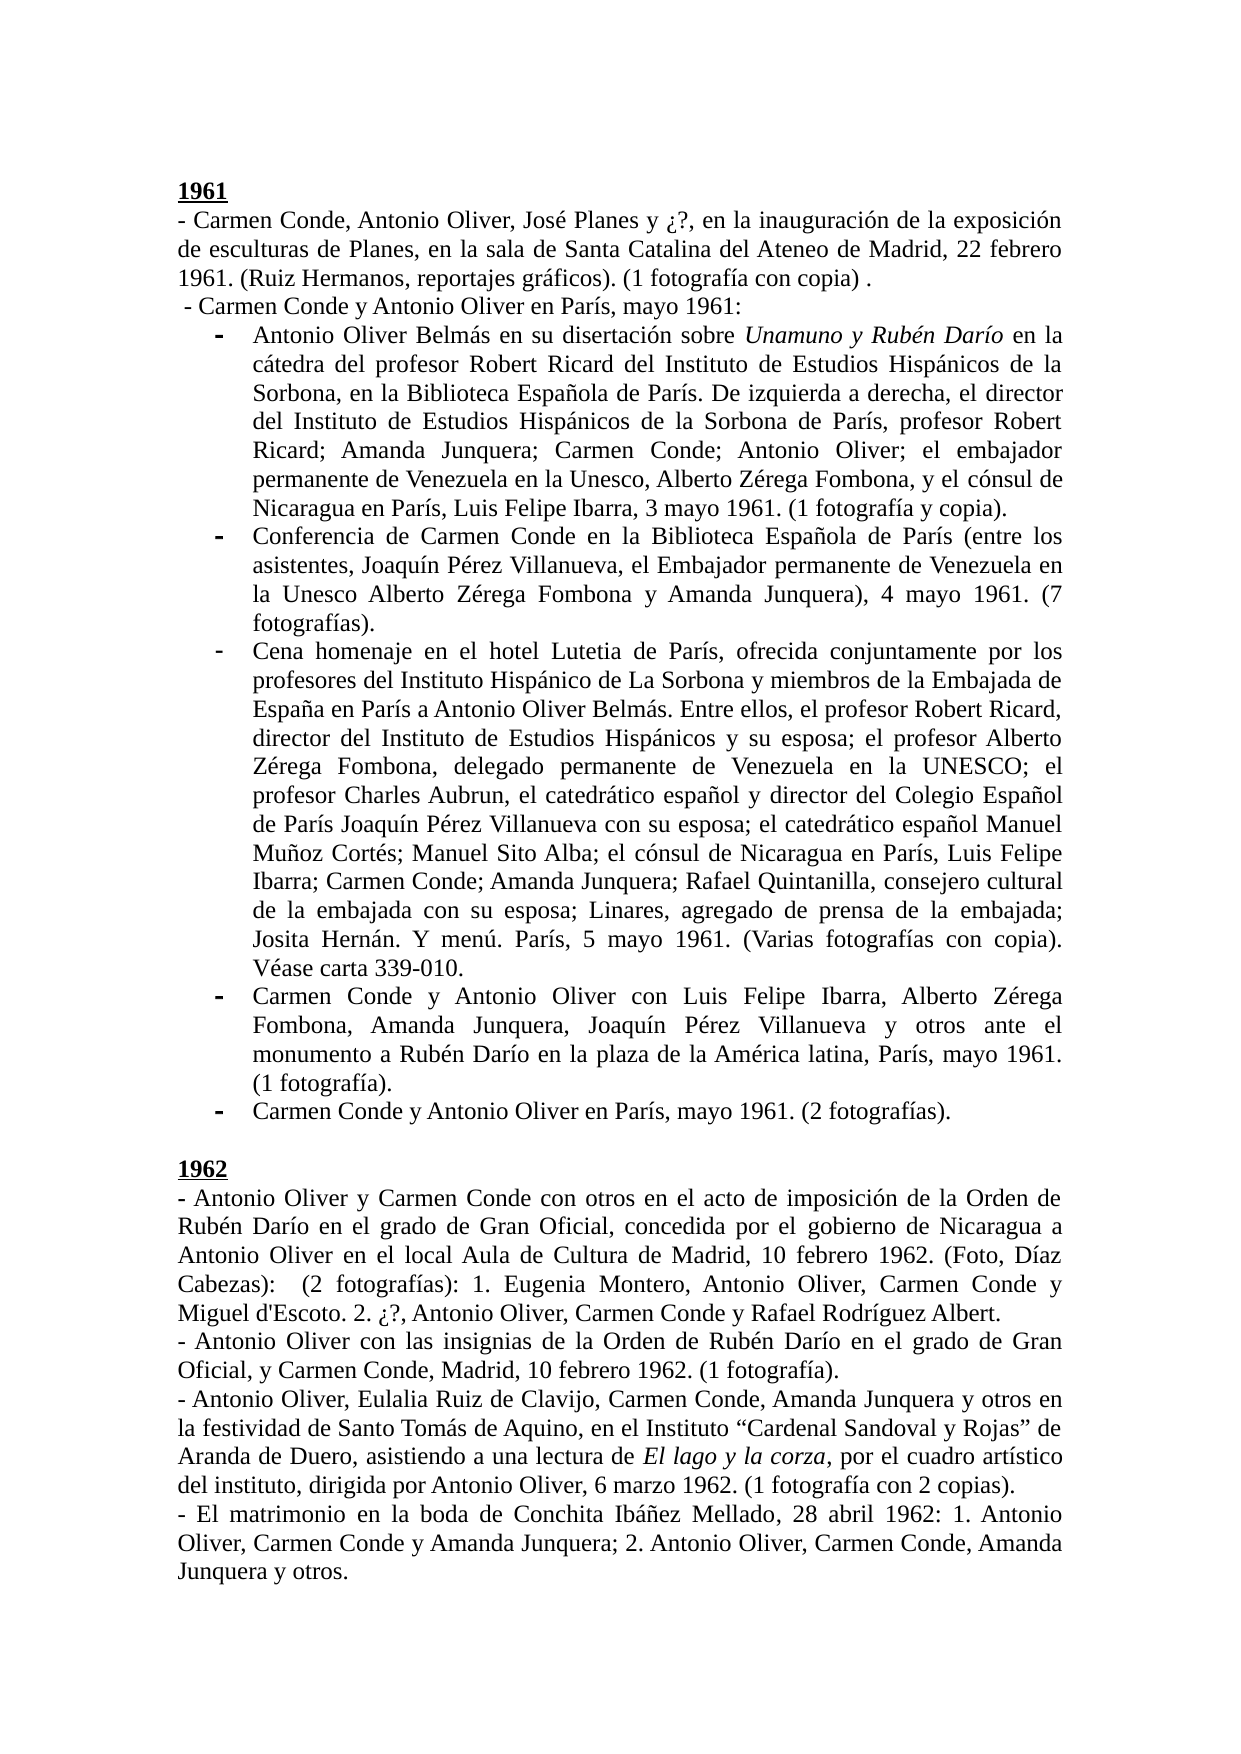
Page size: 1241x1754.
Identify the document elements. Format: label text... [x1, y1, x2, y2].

list Antonio Oliver Belmás en su disertación sobre Unamuno y Rubén Darío en la cátedra del profesor Robert Ricard del Instituto de Estudios Hispánicos de la Sorbona, en la Biblioteca Española de París. De izquierda a derecha, el director del Instituto de Estudios Hispánicos de la Sorbona de París, profesor Robert Ricard; Amanda Junquera; Carmen Conde; Antonio Oliver; el embajador permanente de Venezuela en la Unesco, Alberto Zérega Fombona, y el cónsul de Nicaragua en París, Luis Felipe Ibarra, 3 mayo 1961. (1 fotografía y copia). [215, 320, 1063, 521]
text - El matrimonio en la boda de Conchita Ibáñez Mellado, 28 abril 1962: 1. Antonio Oliver, Carmen Conde y Amanda Junquera; 2. Antonio Oliver, Carmen Conde, Amanda Junquera y otros. [177, 1499, 1063, 1585]
list Carmen Conde y Antonio Oliver con Luis Felipe Ibarra, Alberto Zérega Fombona, Amanda Junquera, Joaquín Pérez Villanueva y otros ante el monumento a Rubén Darío en la plaza de la América latina, París, mayo 1961. (1 fotografía). [215, 981, 1063, 1096]
list Carmen Conde y Antonio Oliver en París, mayo 1961. (2 fotografías). [215, 1096, 1063, 1125]
text 1961 [177, 176, 1063, 205]
text - Antonio Oliver y Carmen Conde con otros en el acto de imposición de la Orden de Rubén Darío en el grado de Gran Oficial, concedida por el gobierno de Nicaragua a Antonio Oliver en el local Aula de Cultura de Madrid, 10 febrero 1962. (Foto, Díaz Cabezas): (2 fotografías): 1. Eugenia Montero, Antonio Oliver, Carmen Conde y Miguel d'Escoto. 2. ¿?, Antonio Oliver, Carmen Conde y Rafael Rodríguez Albert. [177, 1183, 1063, 1326]
text - Antonio Oliver, Eulalia Ruiz de Clavijo, Carmen Conde, Amanda Junquera y otros en la festividad de Santo Tomás de Aquino, en el Instituto “Cardenal Sandoval y Rojas” de Aranda de Duero, asistiendo a una lectura de El lago y la corza, por el cuadro artístico del instituto, dirigida por Antonio Oliver, 6 marzo 1962. (1 fotografía con 2 copias). [177, 1384, 1063, 1499]
text 1962 [177, 1154, 1063, 1183]
text - Antonio Oliver con las insignias de la Orden de Rubén Darío en el grado de Gran Oficial, y Carmen Conde, Madrid, 10 febrero 1962. (1 fotografía). [177, 1326, 1063, 1384]
list Conferencia de Carmen Conde en la Biblioteca Española de París (entre los asistentes, Joaquín Pérez Villanueva, el Embajador permanente de Venezuela en la Unesco Alberto Zérega Fombona y Amanda Junquera), 4 mayo 1961. (7 fotografías). [215, 521, 1063, 636]
text - Carmen Conde, Antonio Oliver, José Planes y ¿?, en la inauguración de la exposición de esculturas de Planes, en la sala de Santa Catalina del Ateneo de Madrid, 22 febrero 1961. (Ruiz Hermanos, reportajes gráficos). (1 fotografía con copia) . [177, 205, 1063, 291]
list Cena homenaje en el hotel Lutetia de París, ofrecida conjuntamente por los profesores del Instituto Hispánico de La Sorbona y miembros de la Embajada de España en París a Antonio Oliver Belmás. Entre ellos, el profesor Robert Ricard, director del Instituto de Estudios Hispánicos y su esposa; el profesor Alberto Zérega Fombona, delegado permanente de Venezuela en la UNESCO; el profesor Charles Aubrun, el catedrático español y director del Colegio Español de París Joaquín Pérez Villanueva con su esposa; el catedrático español Manuel Muñoz Cortés; Manuel Sito Alba; el cónsul de Nicaragua en París, Luis Felipe Ibarra; Carmen Conde; Amanda Junquera; Rafael Quintanilla, consejero cultural de la embajada con su esposa; Linares, agregado de prensa de la embajada; Josita Hernán. Y menú. París, 5 mayo 1961. (Varias fotografías con copia). Véase carta 339-010. [215, 636, 1063, 981]
text - Carmen Conde y Antonio Oliver en París, mayo 1961: [177, 291, 1063, 320]
